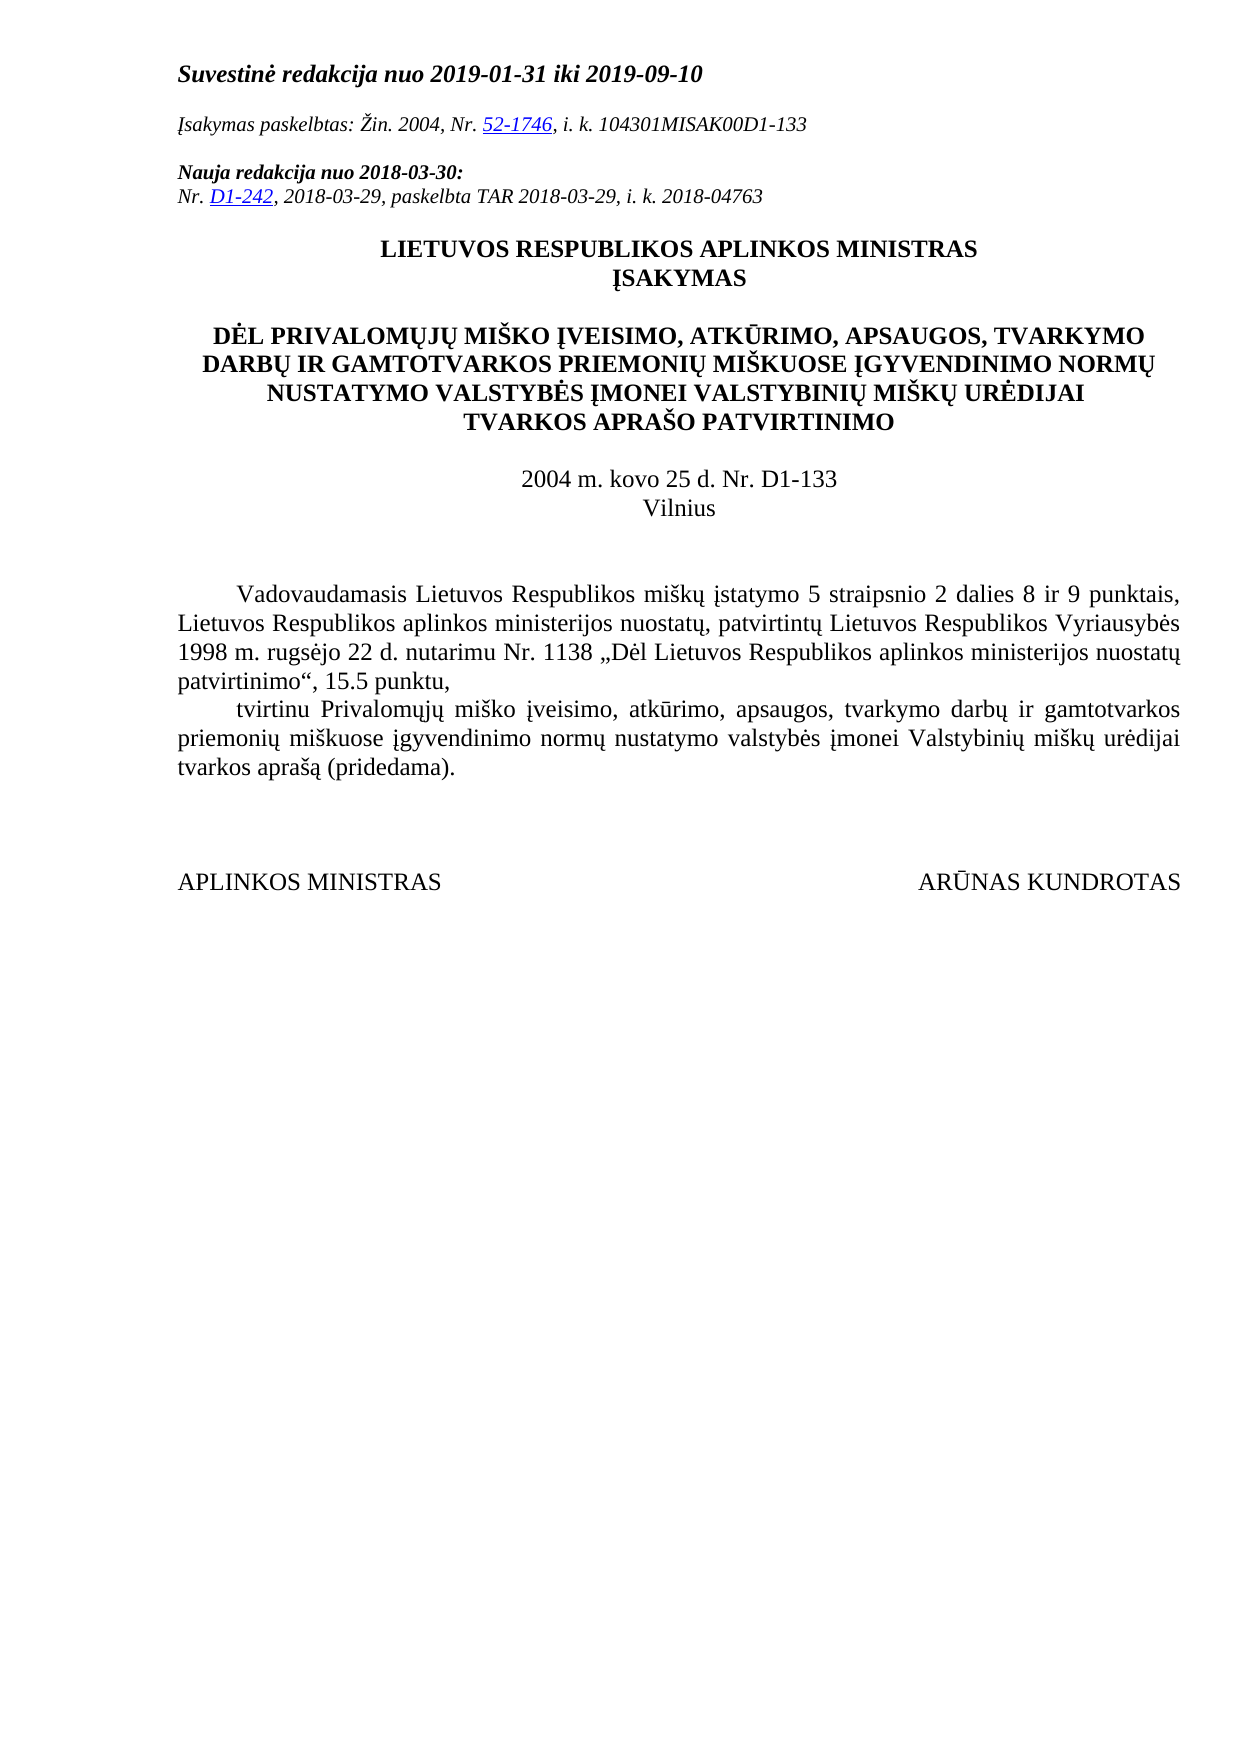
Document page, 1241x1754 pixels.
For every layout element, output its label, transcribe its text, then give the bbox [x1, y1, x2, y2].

text DĖL PRIVALOMŲJŲ MIŠKO ĮVEISIMO, ATKŪRIMO, APSAUGOS, TVARKYMO DARBŲ IR GAMTOTVARKOS PRIEMONIŲ MIŠKUOSE ĮGYVENDINIMO NORMŲ NUSTATYMO VALSTYBĖS ĮMONEI VALSTYBINIŲ MIŠKŲ URĖDIJAI [177, 321, 1181, 407]
text 2004 m. kovo 25 d. Nr. D1-133 [177, 464, 1181, 493]
text Suvestinė redakcija nuo 2019-01-31 iki 2019-09-10 [177, 59, 1181, 88]
text LIETUVOS RESPUBLIKOS APLINKOS MINISTRAS [177, 234, 1181, 263]
text Įsakymas paskelbtas: Žin. 2004, Nr. 52-1746, i. k. 104301MISAK00D1-133 [177, 112, 1181, 136]
text Nr. D1-242, 2018-03-29, paskelbta TAR 2018-03-29, i. k. 2018-04763 [177, 184, 1181, 208]
text ĮSAKYMAS [177, 263, 1181, 292]
text APLINKOS MINISTRAS ARŪNAS KUNDROTAS [177, 867, 1181, 896]
text Nauja redakcija nuo 2018-03-30: [177, 160, 1181, 184]
text tvirtinu Privalomųjų miško įveisimo, atkūrimo, apsaugos, tvarkymo darbų ir gamtotvarkos priemonių miškuose įgyvendinimo normų nustatymo valstybės įmonei Valstybinių miškų urėdijai tvarkos aprašą (pridedama). [177, 694, 1181, 781]
text Vilnius [177, 493, 1181, 522]
text TVARKOS APRAŠO PATVIRTINIMO [177, 407, 1181, 436]
text Vadovaudamasis Lietuvos Respublikos miškų įstatymo 5 straipsnio 2 dalies 8 ir 9 punktais, Lietuvos Respublikos aplinkos ministerijos nuostatų, patvirtintų Lietuvos Respublikos Vyriausybės 1998 m. rugsėjo 22 d. nutarimu Nr. 1138 „Dėl Lietuvos Respublikos aplinkos ministerijos nuostatų patvirtinimo“, 15.5 punktu, [177, 579, 1181, 694]
